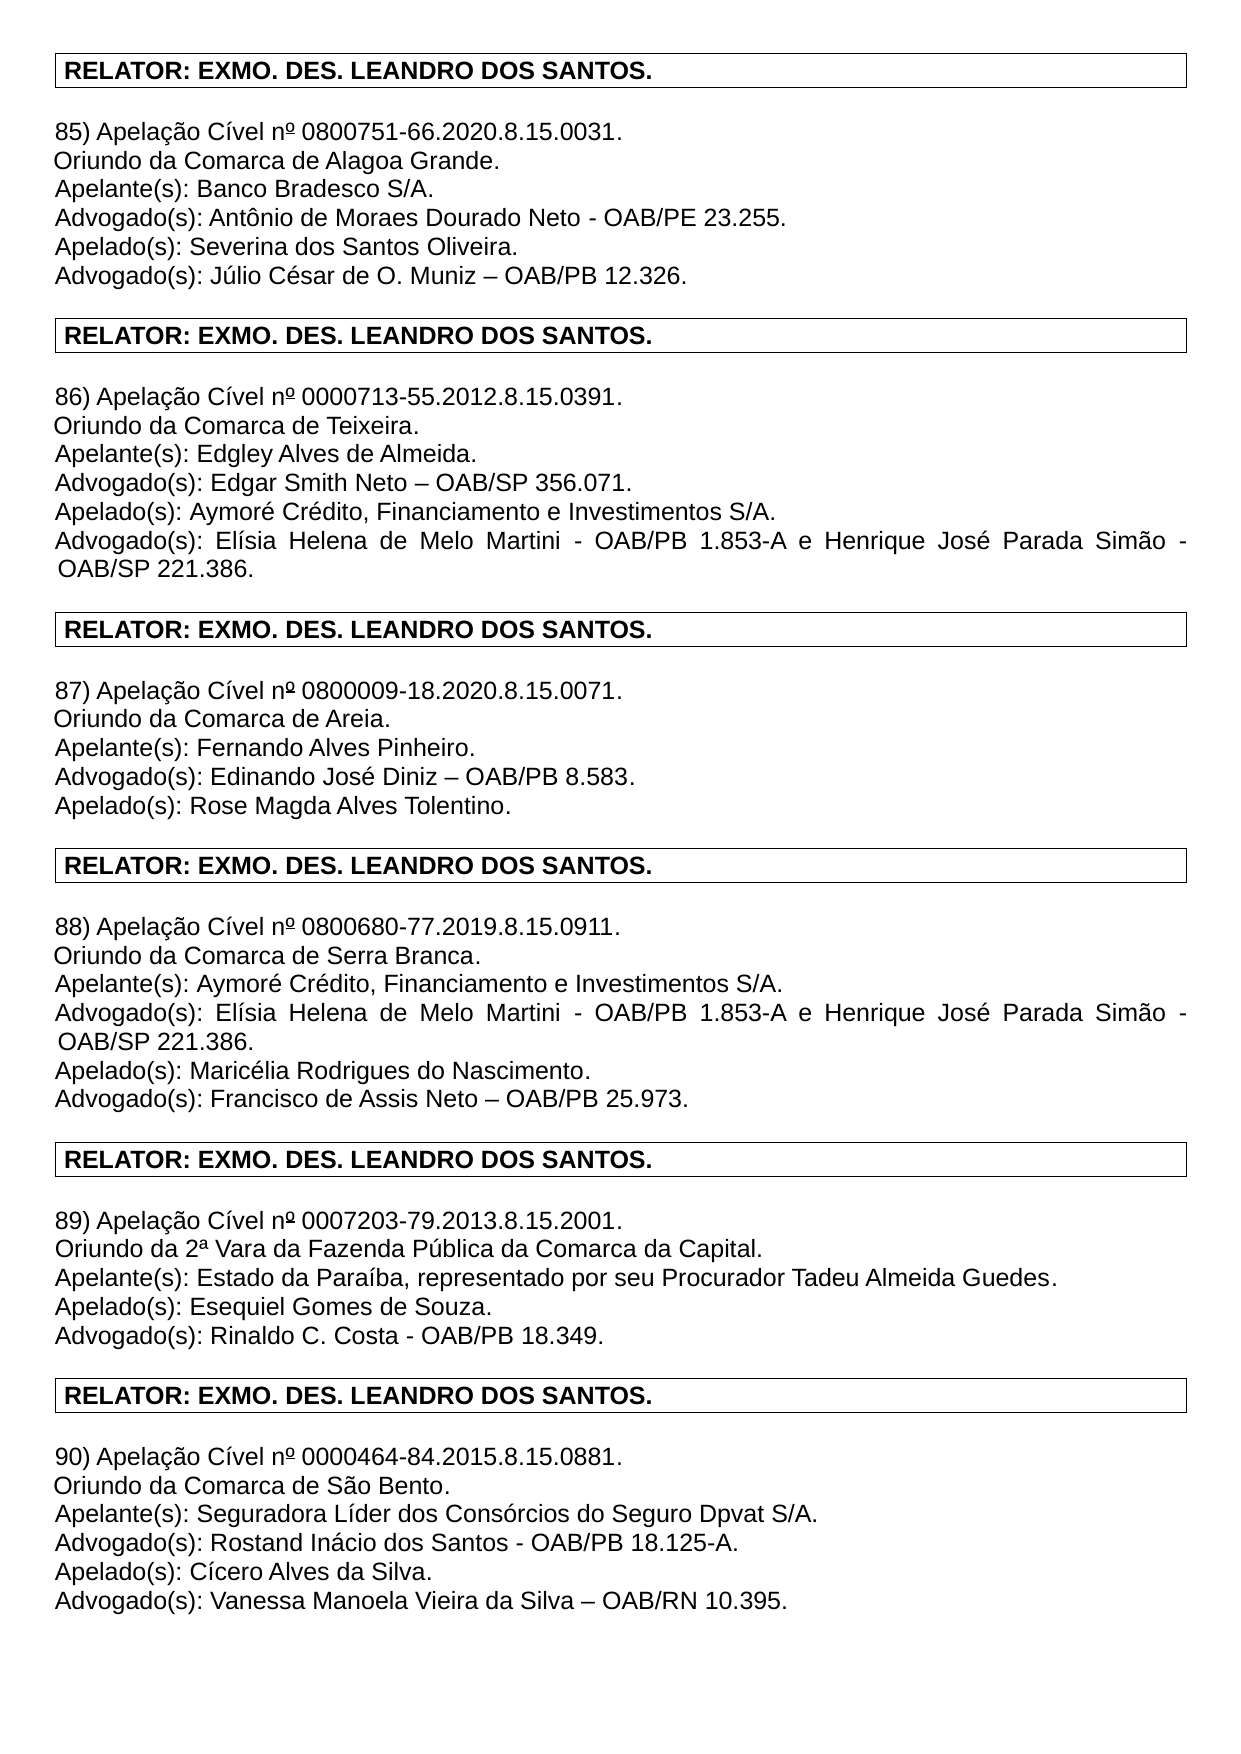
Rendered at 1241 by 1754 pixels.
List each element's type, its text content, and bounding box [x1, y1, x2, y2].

text RELATOR: EXMO. DES. LEANDRO DOS SANTOS. [56, 319, 1186, 352]
text 86) Apelação Cível nº 0000713-55.2012.8.15.0391. [54, 382, 1187, 411]
text Advogado(s): Elísia Helena de Melo Martini - OAB/PB 1.853-A e Henrique José Parada Simão -OAB/SP 221.386. [54, 526, 1187, 583]
text RELATOR: EXMO. DES. LEANDRO DOS SANTOS. [56, 1143, 1186, 1176]
text Apelante(s): Banco Bradesco S/A. [54, 174, 1187, 203]
text RELATOR: EXMO. DES. LEANDRO DOS SANTOS. [56, 1379, 1186, 1412]
text Advogado(s): Vanessa Manoela Vieira da Silva – OAB/RN 10.395. [54, 1586, 1187, 1614]
text Apelado(s): Rose Magda Alves Tolentino. [54, 791, 1187, 819]
text RELATOR: EXMO. DES. LEANDRO DOS SANTOS. [56, 849, 1186, 882]
text Oriundo da 2ª Vara da Fazenda Pública da Comarca da Capital. [54, 1234, 1187, 1263]
text Advogado(s): Francisco de Assis Neto – OAB/PB 25.973. [54, 1084, 1187, 1113]
text Apelante(s): Fernando Alves Pinheiro. [54, 733, 1187, 762]
text Apelante(s): Edgley Alves de Almeida. [54, 439, 1187, 468]
text Oriundo da Comarca de Alagoa Grande. [53, 146, 1187, 174]
text Advogado(s): Edinando José Diniz – OAB/PB 8.583. [54, 762, 1187, 791]
text Apelado(s): Severina dos Santos Oliveira. [54, 232, 1187, 261]
text Apelante(s): Aymoré Crédito, Financiamento e Investimentos S/A. [54, 969, 1187, 998]
text Advogado(s): Rinaldo C. Costa - OAB/PB 18.349. [54, 1321, 1187, 1349]
text Apelado(s): Esequiel Gomes de Souza. [54, 1292, 1187, 1321]
text Oriundo da Comarca de São Bento. [53, 1471, 1187, 1499]
text Oriundo da Comarca de Teixeira. [53, 411, 1187, 439]
text RELATOR: EXMO. DES. LEANDRO DOS SANTOS. [56, 54, 1186, 87]
text Advogado(s): Rostand Inácio dos Santos - OAB/PB 18.125-A. [54, 1528, 1187, 1557]
text Apelado(s): Maricélia Rodrigues do Nascimento. [54, 1056, 1187, 1084]
text Apelado(s): Aymoré Crédito, Financiamento e Investimentos S/A. [54, 497, 1187, 526]
text 87) Apelação Cível nº 0800009-18.2020.8.15.0071. [54, 676, 1187, 704]
text Apelado(s): Cícero Alves da Silva. [54, 1557, 1187, 1586]
text Advogado(s): Elísia Helena de Melo Martini - OAB/PB 1.853-A e Henrique José Parada Simão -OAB/SP 221.386. [54, 998, 1187, 1056]
text 88) Apelação Cível nº 0800680-77.2019.8.15.0911. [54, 912, 1187, 941]
text Advogado(s): Edgar Smith Neto – OAB/SP 356.071. [54, 468, 1187, 497]
text Apelante(s): Estado da Paraíba, representado por seu Procurador Tadeu Almeida Guedes. [54, 1263, 1187, 1292]
text Apelante(s): Seguradora Líder dos Consórcios do Seguro Dpvat S/A. [54, 1499, 1187, 1528]
text Advogado(s): Júlio César de O. Muniz – OAB/PB 12.326. [54, 261, 1187, 289]
text RELATOR: EXMO. DES. LEANDRO DOS SANTOS. [56, 613, 1186, 646]
text Oriundo da Comarca de Areia. [53, 704, 1187, 733]
text Advogado(s): Antônio de Moraes Dourado Neto - OAB/PE 23.255. [54, 203, 1187, 232]
text 85) Apelação Cível nº 0800751-66.2020.8.15.0031. [54, 117, 1187, 146]
text 89) Apelação Cível nº 0007203-79.2013.8.15.2001. [54, 1206, 1187, 1234]
text 90) Apelação Cível nº 0000464-84.2015.8.15.0881. [54, 1442, 1187, 1471]
text Oriundo da Comarca de Serra Branca. [53, 941, 1187, 969]
